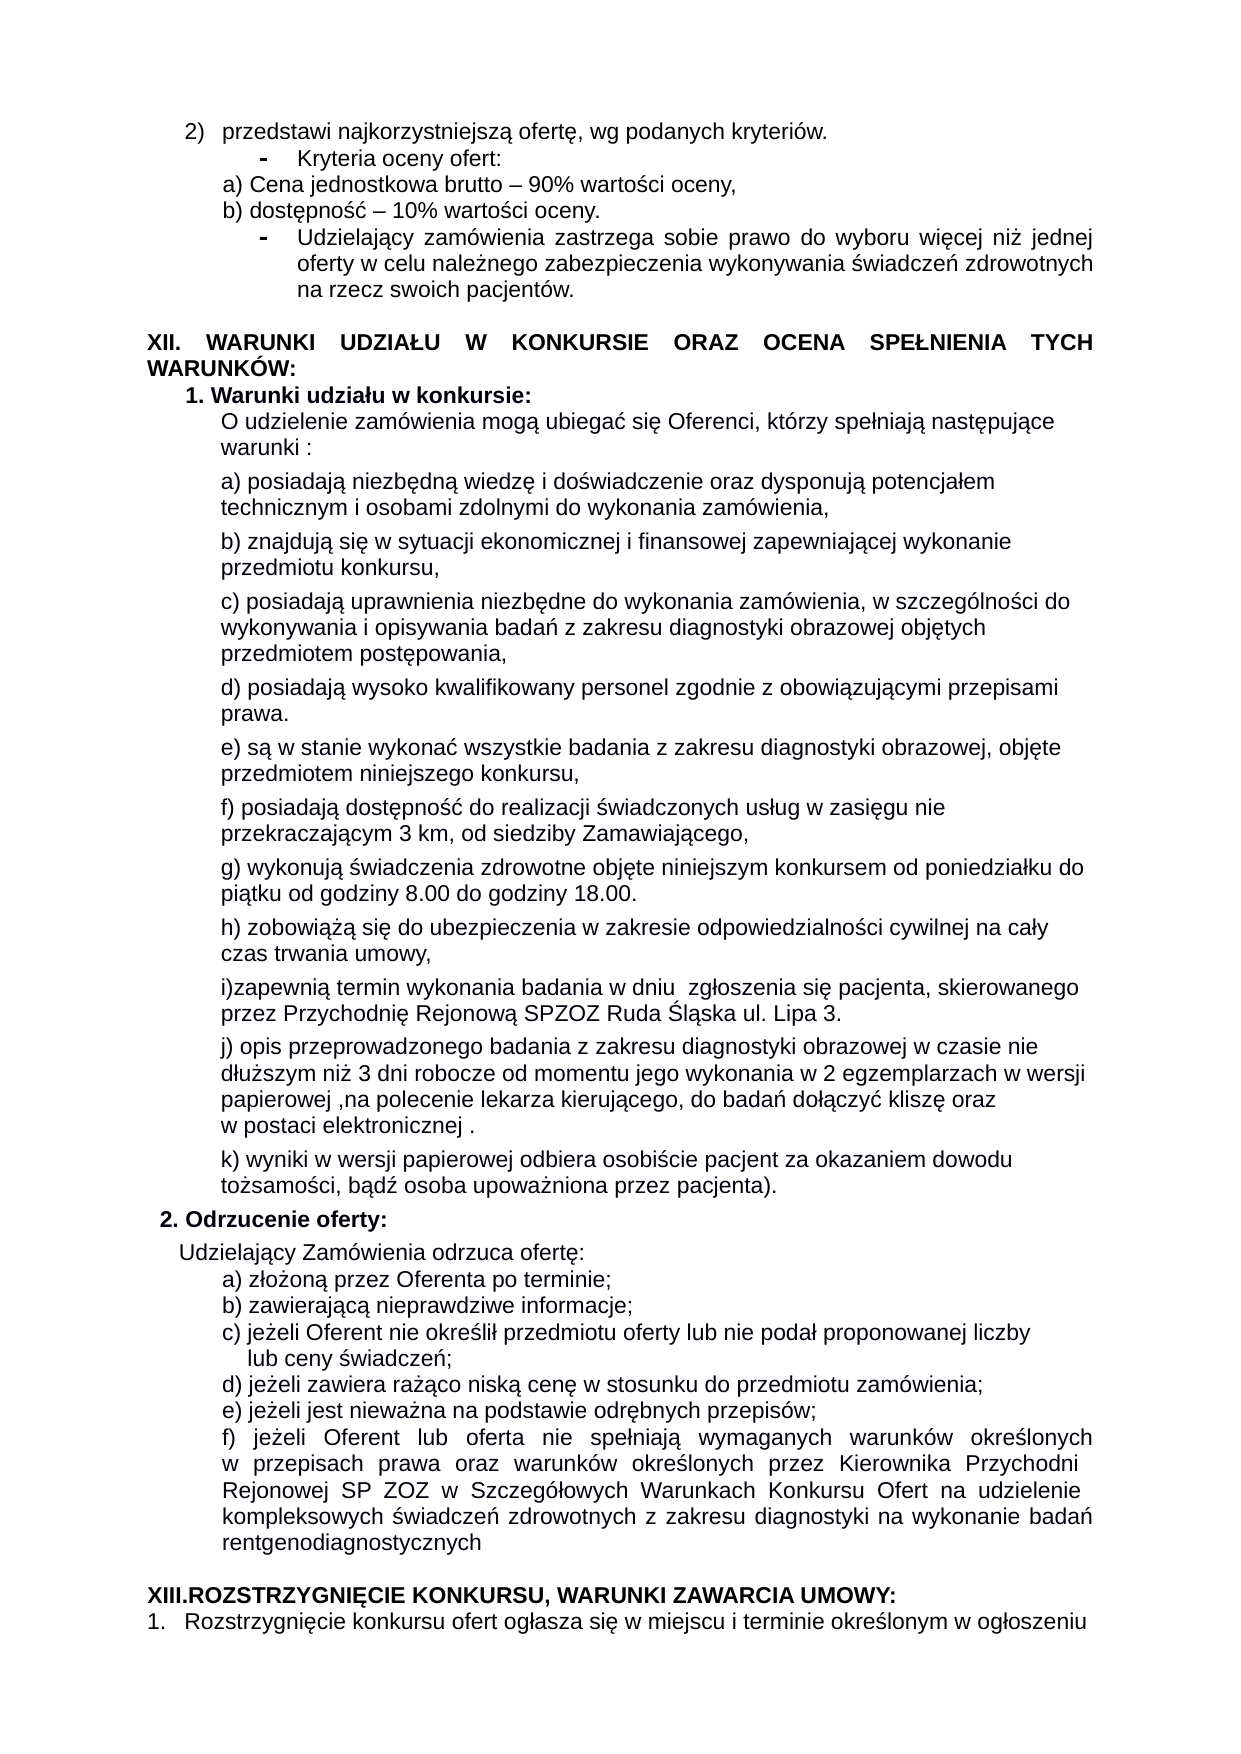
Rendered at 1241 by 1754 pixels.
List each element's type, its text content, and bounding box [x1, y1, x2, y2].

text Udzielający Zamówienia odrzuca ofertę: [147, 1239, 1094, 1266]
list Kryteria oceny ofert: [259, 144, 1094, 171]
list Udzielający zamówienia zastrzega sobie prawo do wyboru więcej niż jednej oferty w celu należnego zabezpieczenia wykonywania świadczeń zdrowotnych na rzecz swoich pacjentów. [259, 223, 1094, 303]
text g) wykonują świadczenia zdrowotne objęte niniejszym konkursem od poniedziałku do piątku od godziny 8.00 do godziny 18.00. [221, 854, 1094, 906]
text f) jeżeli Oferent lub oferta nie spełniają wymaganych warunków określonych w przepisach prawa oraz warunków określonych przez Kierownika Przychodni Rejonowej SP ZOZ w Szczegółowych Warunkach Konkursu Ofert na udzielenie kompleksowych świadczeń zdrowotnych z zakresu diagnostyki na wykonanie badań rentgenodiagnostycznych [222, 1424, 1094, 1556]
text 1. Warunki udziału w konkursie: [147, 382, 1094, 408]
text O udzielenie zamówienia mogą ubiegać się Oferenci, którzy spełniają następujące warunki : [221, 408, 1094, 461]
text 2. Odrzucenie oferty: [147, 1206, 1094, 1232]
text lub ceny świadczeń; [222, 1345, 1094, 1371]
text k) wyniki w wersji papierowej odbiera osobiście pacjent za okazaniem dowodu tożsamości, bądź osoba upoważniona przez pacjenta). [221, 1146, 1094, 1199]
text c) jeżeli Oferent nie określił przedmiotu oferty lub nie podał proponowanej liczby [222, 1318, 1094, 1345]
text a) złożoną przez Oferenta po terminie; [222, 1266, 1094, 1292]
text c) posiadają uprawnienia niezbędne do wykonania zamówienia, w szczególności do wykonywania i opisywania badań z zakresu diagnostyki obrazowej objętych przedmiotem postępowania, [221, 588, 1094, 667]
text b) dostępność – 10% wartości oceny. [184, 197, 1094, 223]
text XII. WARUNKI UDZIAŁU W KONKURSIE ORAZ OCENA SPEŁNIENIA TYCH WARUNKÓW: [147, 329, 1094, 382]
text b) zawierającą nieprawdziwe informacje; [222, 1292, 1094, 1318]
list Rozstrzygnięcie konkursu ofert ogłasza się w miejscu i terminie określonym w ogłoszeniu [147, 1608, 1094, 1635]
text j) opis przeprowadzonego badania z zakresu diagnostyki obrazowej w czasie nie dłuższym niż 3 dni robocze od momentu jego wykonania w 2 egzemplarzach w wersji papierowej ,na polecenie lekarza kierującego, do badań dołączyć kliszę oraz w postaci elektronicznej . [221, 1033, 1094, 1139]
text h) zobowiążą się do ubezpieczenia w zakresie odpowiedzialności cywilnej na cały czas trwania umowy, [221, 913, 1094, 966]
text b) znajdują się w sytuacji ekonomicznej i finansowej zapewniającej wykonanie przedmiotu konkursu, [221, 528, 1094, 581]
text i)zapewnią termin wykonania badania w dniu zgłoszenia się pacjenta, skierowanego przez Przychodnię Rejonową SPZOZ Ruda Śląska ul. Lipa 3. [221, 973, 1094, 1026]
text d) jeżeli zawiera rażąco niską cenę w stosunku do przedmiotu zamówienia; [222, 1371, 1094, 1397]
text a) Cena jednostkowa brutto – 90% wartości oceny, [184, 171, 1094, 197]
text XIII.ROZSTRZYGNIĘCIE KONKURSU, WARUNKI ZAWARCIA UMOWY: [128, 1582, 1094, 1608]
text e) jeżeli jest nieważna na podstawie odrębnych przepisów; [222, 1397, 1094, 1424]
text e) są w stanie wykonać wszystkie badania z zakresu diagnostyki obrazowej, objęte przedmiotem niniejszego konkursu, [221, 734, 1094, 787]
text f) posiadają dostępność do realizacji świadczonych usług w zasięgu nie przekraczającym 3 km, od siedziby Zamawiającego, [221, 794, 1094, 846]
list przedstawi najkorzystniejszą ofertę, wg podanych kryteriów. [184, 118, 1094, 144]
text d) posiadają wysoko kwalifikowany personel zgodnie z obowiązującymi przepisami prawa. [221, 674, 1094, 727]
text a) posiadają niezbędną wiedzę i doświadczenie oraz dysponują potencjałem technicznym i osobami zdolnymi do wykonania zamówienia, [221, 468, 1094, 521]
